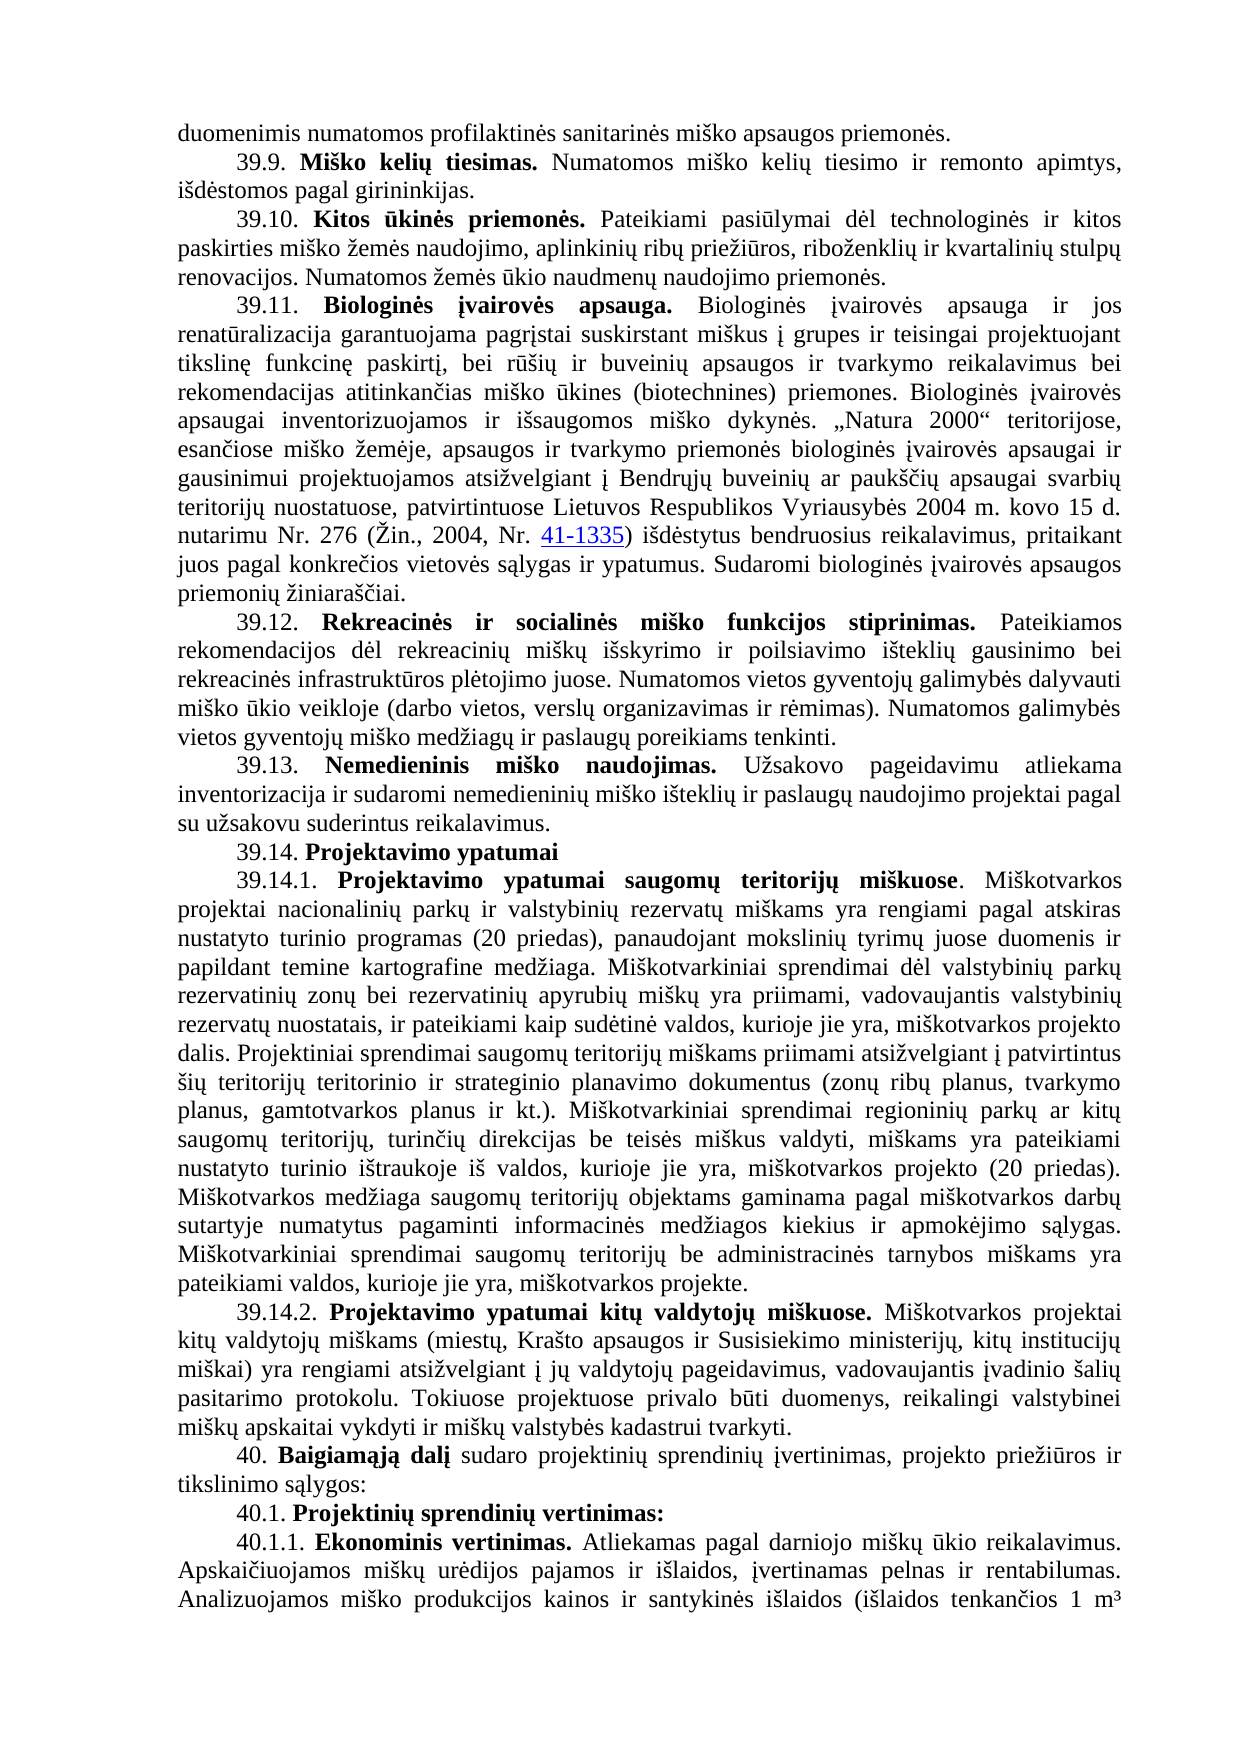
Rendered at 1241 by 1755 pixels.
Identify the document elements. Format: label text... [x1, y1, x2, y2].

text 39.13. Nemedieninis miško naudojimas. Užsakovo pageidavimu atliekama inventorizacija ir sudaromi nemedieninių miško išteklių ir paslaugų naudojimo projektai pagal su užsakovu suderintus reikalavimus. [177, 751, 1122, 837]
text 39.12. Rekreacinės ir socialinės miško funkcijos stiprinimas. Pateikiamos rekomendacijos dėl rekreacinių miškų išskyrimo ir poilsiavimo išteklių gausinimo bei rekreacinės infrastruktūros plėtojimo juose. Numatomos vietos gyventojų galimybės dalyvauti miško ūkio veikloje (darbo vietos, verslų organizavimas ir rėmimas). Numatomos galimybės vietos gyventojų miško medžiagų ir paslaugų poreikiams tenkinti. [177, 607, 1122, 751]
text 40.1.1. Ekonominis vertinimas. Atliekamas pagal darniojo miškų ūkio reikalavimus. Apskaičiuojamos miškų urėdijos pajamos ir išlaidos, įvertinamas pelnas ir rentabilumas. Analizuojamos miško produkcijos kainos ir santykinės išlaidos (išlaidos tenkančios 1 m³ [177, 1527, 1122, 1613]
text 39.10. Kitos ūkinės priemonės. Pateikiami pasiūlymai dėl technologinės ir kitos paskirties miško žemės naudojimo, aplinkinių ribų priežiūros, riboženklių ir kvartalinių stulpų renovacijos. Numatomos žemės ūkio naudmenų naudojimo priemonės. [177, 204, 1122, 291]
text 39.14.2. Projektavimo ypatumai kitų valdytojų miškuose. Miškotvarkos projektai kitų valdytojų miškams (miestų, Krašto apsaugos ir Susisiekimo ministerijų, kitų institucijų miškai) yra rengiami atsižvelgiant į jų valdytojų pageidavimus, vadovaujantis įvadinio šalių pasitarimo protokolu. Tokiuose projektuose privalo būti duomenys, reikalingi valstybinei miškų apskaitai vykdyti ir miškų valstybės kadastrui tvarkyti. [177, 1297, 1122, 1441]
text 40.1. Projektinių sprendinių vertinimas: [177, 1498, 1122, 1527]
text 39.11. Biologinės įvairovės apsauga. Biologinės įvairovės apsauga ir jos renatūralizacija garantuojama pagrįstai suskirstant miškus į grupes ir teisingai projektuojant tikslinę funkcinę paskirtį, bei rūšių ir buveinių apsaugos ir tvarkymo reikalavimus bei rekomendacijas atitinkančias miško ūkines (biotechnines) priemones. Biologinės įvairovės apsaugai inventorizuojamos ir išsaugomos miško dykynės. „Natura 2000“ teritorijose, esančiose miško žemėje, apsaugos ir tvarkymo priemonės biologinės įvairovės apsaugai ir gausinimui projektuojamos atsižvelgiant į Bendrųjų buveinių ar paukščių apsaugai svarbių teritorijų nuostatuose, patvirtintuose Lietuvos Respublikos Vyriausybės 2004 m. kovo 15 d. nutarimu Nr. 276 (Žin., 2004, Nr. 41-1335) išdėstytus bendruosius reikalavimus, pritaikant juos pagal konkrečios vietovės sąlygas ir ypatumus. Sudaromi biologinės įvairovės apsaugos priemonių žiniaraščiai. [177, 291, 1122, 607]
text duomenimis numatomos profilaktinės sanitarinės miško apsaugos priemonės. [177, 118, 1122, 147]
text 39.14. Projektavimo ypatumai [177, 837, 1122, 866]
text 39.9. Miško kelių tiesimas. Numatomos miško kelių tiesimo ir remonto apimtys, išdėstomos pagal girininkijas. [177, 147, 1122, 204]
text 39.14.1. Projektavimo ypatumai saugomų teritorijų miškuose. Miškotvarkos projektai nacionalinių parkų ir valstybinių rezervatų miškams yra rengiami pagal atskiras nustatyto turinio programas (20 priedas), panaudojant mokslinių tyrimų juose duomenis ir papildant temine kartografine medžiaga. Miškotvarkiniai sprendimai dėl valstybinių parkų rezervatinių zonų bei rezervatinių apyrubių miškų yra priimami, vadovaujantis valstybinių rezervatų nuostatais, ir pateikiami kaip sudėtinė valdos, kurioje jie yra, miškotvarkos projekto dalis. Projektiniai sprendimai saugomų teritorijų miškams priimami atsižvelgiant į patvirtintus šių teritorijų teritorinio ir strateginio planavimo dokumentus (zonų ribų planus, tvarkymo planus, gamtotvarkos planus ir kt.). Miškotvarkiniai sprendimai regioninių parkų ar kitų saugomų teritorijų, turinčių direkcijas be teisės miškus valdyti, miškams yra pateikiami nustatyto turinio ištraukoje iš valdos, kurioje jie yra, miškotvarkos projekto (20 priedas). Miškotvarkos medžiaga saugomų teritorijų objektams gaminama pagal miškotvarkos darbų sutartyje numatytus pagaminti informacinės medžiagos kiekius ir apmokėjimo sąlygas. Miškotvarkiniai sprendimai saugomų teritorijų be administracinės tarnybos miškams yra pateikiami valdos, kurioje jie yra, miškotvarkos projekte. [177, 866, 1122, 1297]
text 40. Baigiamąją dalį sudaro projektinių sprendinių įvertinimas, projekto priežiūros ir tikslinimo sąlygos: [177, 1441, 1122, 1498]
